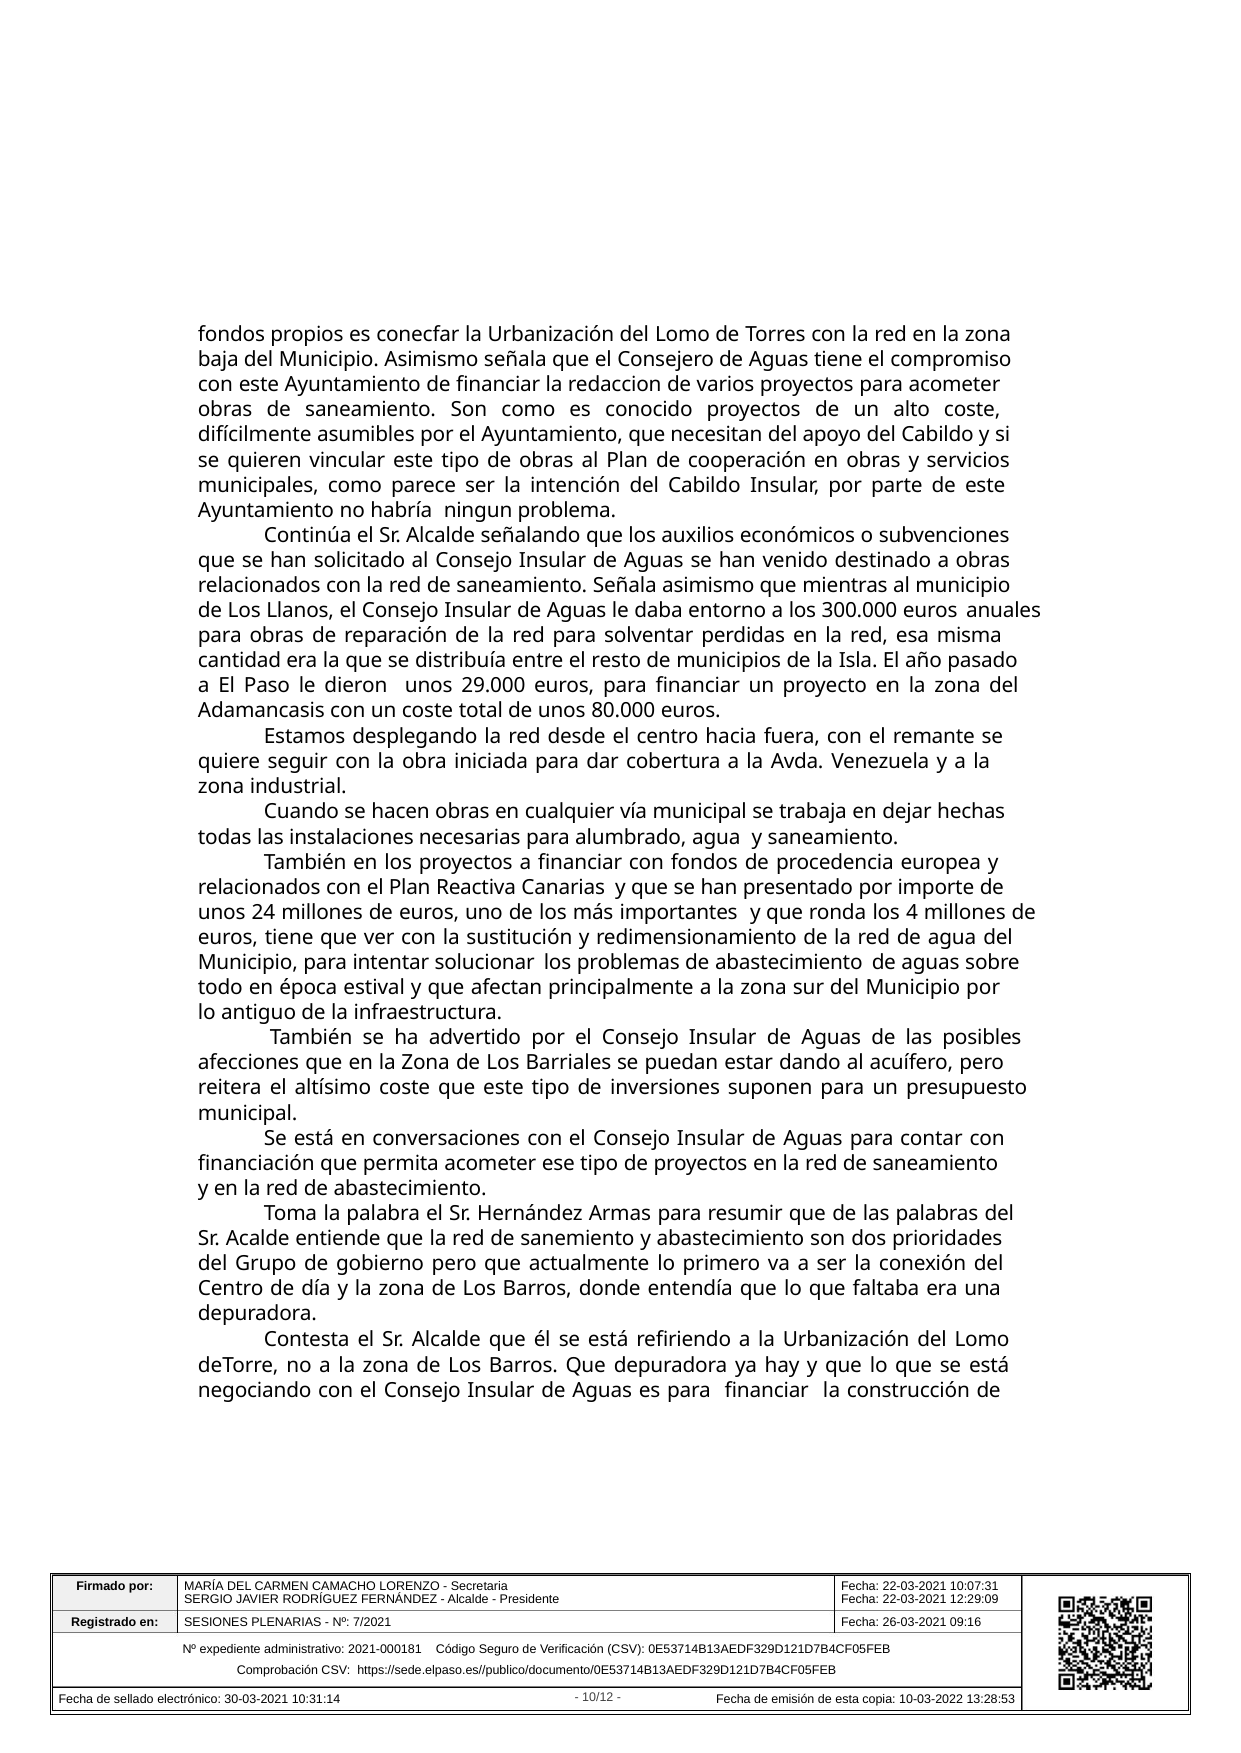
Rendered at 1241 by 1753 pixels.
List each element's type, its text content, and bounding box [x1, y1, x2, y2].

text financiación que permita acometer ese tipo de proyectos en la red de saneamiento [198, 1151, 1068, 1175]
text se quieren vincular este tipo de obras al Plan de cooperación en obras y servicios [198, 447, 1068, 472]
text depuradora. [198, 1301, 1068, 1326]
text unos 24 millones de euros, uno de los más importantes y que ronda los 4 millones de [198, 900, 1068, 924]
text para obras de reparación de la red para solventar perdidas en la red, esa misma [198, 623, 1068, 647]
text lo antiguo de la infraestructura. [198, 1000, 1068, 1024]
text Toma la palabra el Sr. Hernández Armas para resumir que de las palabras del [264, 1201, 1068, 1225]
text Ayuntamiento no habría ningun problema. [198, 497, 1068, 522]
text cantidad era la que se distribuía entre el resto de municipios de la Isla. El año pasado [198, 648, 1068, 673]
text Estamos desplegando la red desde el centro hacia fuera, con el remante se [264, 724, 1068, 748]
text afecciones que en la Zona de Los Barriales se puedan estar dando al acuífero, pero [198, 1050, 1068, 1075]
text municipales, como parece ser la intención del Cabildo Insular, por parte de este [198, 472, 1068, 497]
text deTorre, no a la zona de Los Barros. Que depuradora ya hay y que lo que se está [198, 1352, 1068, 1377]
text Registrado en: [71, 1615, 177, 1629]
text SERGIO JAVIER RODRÍGUEZ FERNÁNDEZ - Alcalde - Presidente [184, 1593, 586, 1607]
text Continúa el Sr. Alcalde señalando que los auxilios económicos o subvenciones [264, 523, 1068, 547]
text relacionados con la red de saneamiento. Señala asimismo que mientras al municipio [198, 573, 1068, 597]
text con este Ayuntamiento de financiar la redaccion de varios proyectos para acometer [198, 372, 1068, 397]
text difícilmente asumibles por el Ayuntamiento, que necesitan del apoyo del Cabildo y si [198, 422, 1068, 447]
text Fecha de emisión de esta copia: 10-03-2022 13:28:53 [716, 1692, 1040, 1706]
text municipal. [198, 1100, 1068, 1125]
text También se ha advertido por el Consejo Insular de Aguas de las posibles [269, 1025, 1068, 1050]
text y en la red de abastecimiento. [198, 1176, 1068, 1200]
text Fecha de sellado electrónico: 30-03-2021 10:31:14 [58, 1692, 365, 1706]
text Comprobación CSV: https://sede.elpaso.es//publico/documento/0E53714B13AEDF329D121D7B4CF05FEB [237, 1663, 916, 1677]
text Fecha: 22-03-2021 12:29:09 [841, 1593, 1022, 1607]
text a El Paso le dieron unos 29.000 euros, para financiar un proyecto en la zona del [198, 673, 1068, 698]
text Cuando se hacen obras en cualquier vía municipal se trabaja en dejar hechas [264, 799, 1068, 824]
text todo en época estival y que afectan principalmente a la zona sur del Municipio por [198, 975, 1068, 999]
text quiere seguir con la obra iniciada para dar cobertura a la Avda. Venezuela y a la [198, 749, 1068, 773]
text relacionados con el Plan Reactiva Canarias y que se han presentado por importe de [198, 874, 1068, 899]
text que se han solicitado al Consejo Insular de Aguas se han venido destinado a obras [198, 548, 1068, 572]
text Adamancasis con un coste total de unos 80.000 euros. [198, 698, 1068, 723]
text del Grupo de gobierno pero que actualmente lo primero va a ser la conexión del [198, 1251, 1068, 1275]
text obras de saneamiento. Son como es conocido proyectos de un alto coste, [198, 397, 1068, 422]
text todas las instalaciones necesarias para alumbrado, agua y saneamiento. [198, 824, 1068, 849]
text reitera el altísimo coste que este tipo de inversiones suponen para un presupuesto [198, 1075, 1068, 1100]
text negociando con el Consejo Insular de Aguas es para financiar la construcción de [198, 1377, 1068, 1402]
text Fecha: 26-03-2021 09:16 [841, 1615, 1002, 1629]
text Firmado por: [76, 1579, 172, 1593]
text zona industrial. [198, 774, 1068, 799]
text - 10/12 - [574, 1691, 640, 1705]
text de Los Llanos, el Consejo Insular de Aguas le daba entorno a los 300.000 euros anuales [198, 598, 1068, 622]
text Contesta el Sr. Alcalde que él se está refiriendo a la Urbanización del Lomo [264, 1327, 1068, 1352]
text MARÍA DEL CARMEN CAMACHO LORENZO - Secretaria [184, 1579, 586, 1593]
text baja del Municipio. Asimismo señala que el Consejero de Aguas tiene el compromiso [198, 347, 1068, 371]
text SESIONES PLENARIAS - Nº: 7/2021 [184, 1615, 416, 1629]
text Municipio, para intentar solucionar los problemas de abastecimiento de aguas sobre [198, 950, 1068, 974]
text Centro de día y la zona de Los Barros, donde entendía que lo que faltaba era una [198, 1276, 1068, 1301]
picture [51, 1574, 1190, 1714]
text Sr. Acalde entiende que la red de sanemiento y abastecimiento son dos prioridades [198, 1226, 1068, 1250]
text Fecha: 22-03-2021 10:07:31 [841, 1579, 1022, 1593]
text También en los proyectos a financiar con fondos de procedencia europea y [264, 849, 1068, 874]
text Nº expediente administrativo: 2021-000181 Código Seguro de Verificación (CSV): 0E53714B13AEDF329D121D7B4CF05FEB [182, 1642, 916, 1656]
text Se está en conversaciones con el Consejo Insular de Aguas para contar con [264, 1125, 1068, 1150]
text fondos propios es conecfar la Urbanización del Lomo de Torres con la red en la zona [198, 322, 1068, 346]
text euros, tiene que ver con la sustitución y redimensionamiento de la red de agua del [198, 925, 1068, 949]
